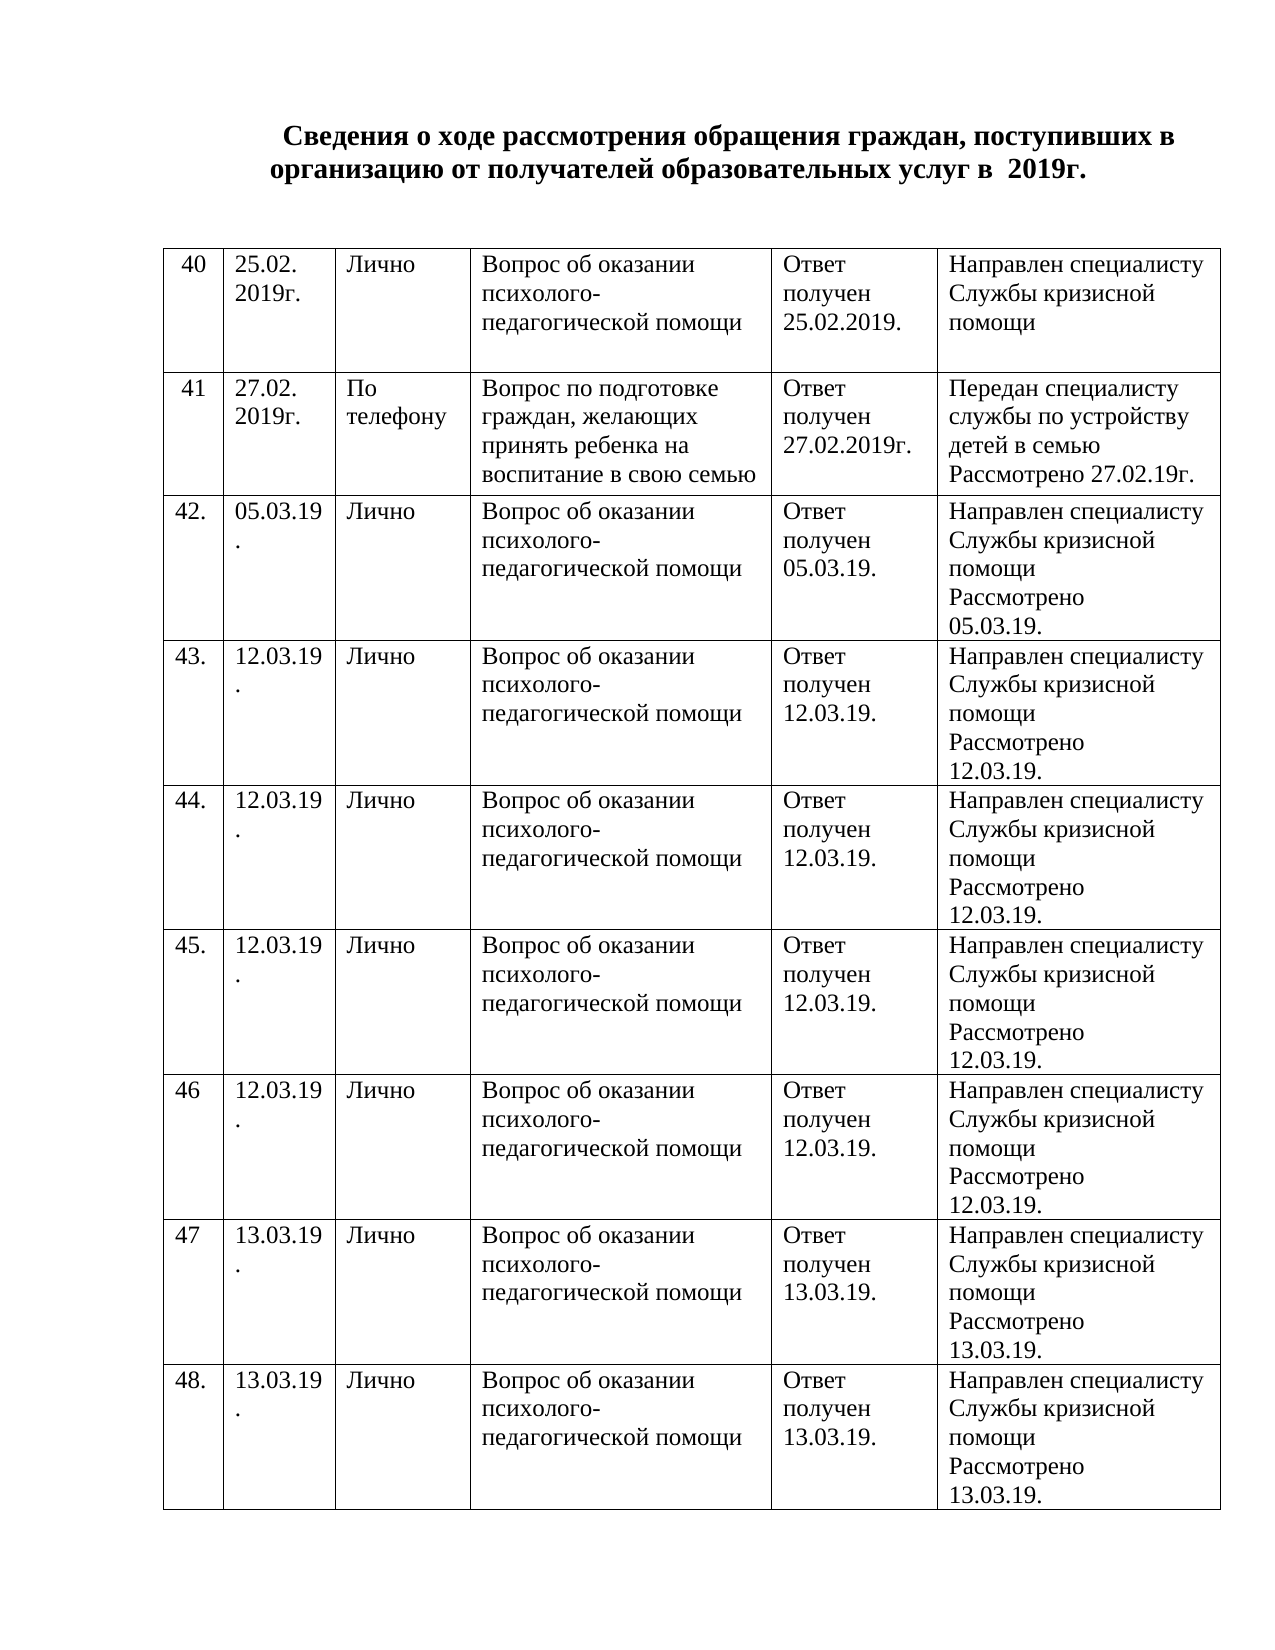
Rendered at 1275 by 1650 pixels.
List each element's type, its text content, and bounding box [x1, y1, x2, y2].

table_cell Лично [336, 1220, 470, 1364]
table_cell Ответ получен 27.02.2019г. [772, 373, 937, 495]
table_cell Направлен специалисту Службы кризисной помощи Рассмотрено 12.03.19. [938, 641, 1220, 784]
table_cell Вопрос об оказании психолого-педагогической помощи [471, 1075, 771, 1219]
table_cell 12.03.19. [224, 786, 335, 929]
table_cell Ответ получен 12.03.19. [772, 930, 937, 1074]
table_cell По телефону [336, 373, 470, 495]
table_cell Вопрос об оказании психолого-педагогической помощи [471, 496, 771, 640]
table_cell 27.02. 2019г. [224, 373, 335, 495]
table_cell Направлен специалисту Службы кризисной помощи Рассмотрено 05.03.19. [938, 496, 1220, 640]
table_cell Вопрос об оказании психолого-педагогической помощи [471, 249, 771, 372]
table_cell Лично [336, 1075, 470, 1219]
table_cell 48. [164, 1365, 223, 1508]
table_cell Лично [336, 930, 470, 1074]
table_cell 13.03.19. [224, 1220, 335, 1364]
table_cell Ответ получен 12.03.19. [772, 786, 937, 929]
table_cell 43. [164, 641, 223, 784]
table_cell Направлен специалисту Службы кризисной помощи Рассмотрено 12.03.19. [938, 930, 1220, 1074]
table_cell 05.03.19. [224, 496, 335, 640]
table_cell Лично [336, 1365, 470, 1508]
table_cell Лично [336, 249, 470, 372]
table_cell 44. [164, 786, 223, 929]
table_cell Направлен специалисту Службы кризисной помощи Рассмотрено 12.03.19. [938, 1075, 1220, 1219]
table_cell Ответ получен 13.03.19. [772, 1220, 937, 1364]
table_cell 42. [164, 496, 223, 640]
table_cell Лично [336, 496, 470, 640]
table_cell Вопрос об оказании психолого-педагогической помощи [471, 641, 771, 784]
table_cell Вопрос об оказании психолого-педагогической помощи [471, 786, 771, 929]
table_cell Направлен специалисту Службы кризисной помощи Рассмотрено 13.03.19. [938, 1220, 1220, 1364]
table_cell Вопрос об оказании психолого-педагогической помощи [471, 1220, 771, 1364]
table_cell Направлен специалисту Службы кризисной помощи Рассмотрено 12.03.19. [938, 786, 1220, 929]
table_cell 46 [164, 1075, 223, 1219]
table_cell Ответ получен 05.03.19. [772, 496, 937, 640]
table_cell Вопрос по подготовке граждан, желающих принять ребенка на воспитание в свою семью [471, 373, 771, 495]
table_cell 12.03.19. [224, 1075, 335, 1219]
table_cell Вопрос об оказании психолого-педагогической помощи [471, 1365, 771, 1508]
table_cell Вопрос об оказании психолого-педагогической помощи [471, 930, 771, 1074]
table_cell Ответ получен 13.03.19. [772, 1365, 937, 1508]
table_cell 47 [164, 1220, 223, 1364]
table_cell 40 [164, 249, 223, 372]
table_cell Направлен специалисту Службы кризисной помощи Рассмотрено 13.03.19. [938, 1365, 1220, 1508]
table_cell 13.03.19. [224, 1365, 335, 1508]
table_cell 45. [164, 930, 223, 1074]
table_cell Лично [336, 641, 470, 784]
table_cell Ответ получен 25.02.2019. [772, 249, 937, 372]
table_cell Ответ получен 12.03.19. [772, 1075, 937, 1219]
table_cell 25.02. 2019г. [224, 249, 335, 372]
table_cell Лично [336, 786, 470, 929]
table_cell Направлен специалисту Службы кризисной помощи [938, 249, 1220, 372]
table_cell 12.03.19. [224, 641, 335, 784]
table_cell 12.03.19. [224, 930, 335, 1074]
table_cell 41 [164, 373, 223, 495]
table_cell Ответ получен 12.03.19. [772, 641, 937, 784]
table_cell Передан специалисту службы по устройству детей в семью Рассмотрено 27.02.19г. [938, 373, 1220, 495]
